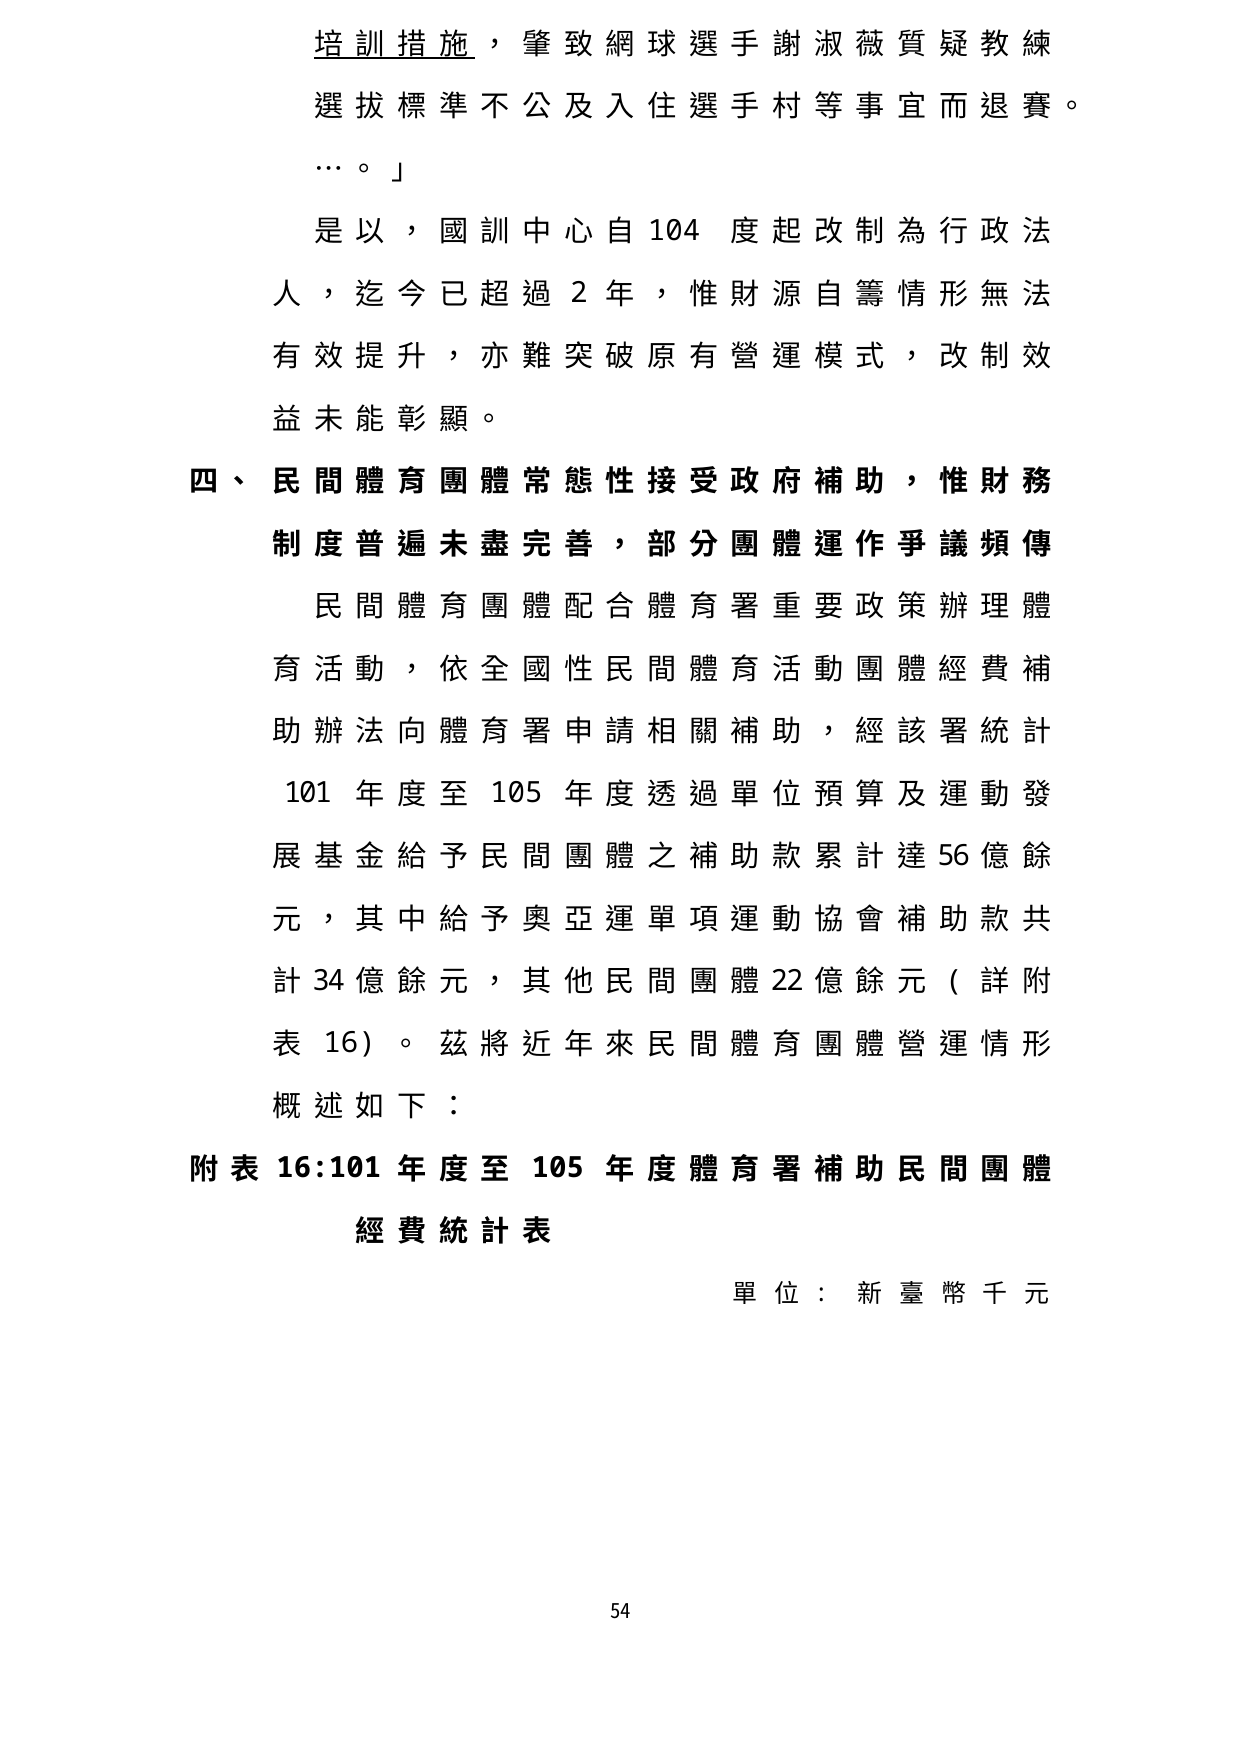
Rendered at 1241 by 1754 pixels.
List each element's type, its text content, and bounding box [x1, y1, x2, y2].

text 是以，國訓中心自104 度起改制為行政法人，迄今已超過2年，惟財源自籌情形無法有效提升，亦難突破原有營運模式，改制效益未能彰顯。 [242, 187, 1058, 437]
text 附表16:101年度至105年度體育署補助民間團體經費統計表 [183, 1125, 1058, 1250]
text 四、民間體育團體常態性接受政府補助，惟財務制度普遍未盡完善，部分團體運作爭議頻傳 [183, 437, 1058, 562]
text 民間體育團體配合體育署重要政策辦理體育活動，依全國性民間體育活動團體經費補助辦法向體育署申請相關補助，經該署統計101年度至105年度透過單位預算及運動發展基金給予民間團體之補助款累計達56億餘元，其中給予奧亞運單項運動協會補助款共計34億餘元，其他民間團體22億餘元(詳附表16)。茲將近年來民間體育團體營運情形概述如下： [242, 562, 1058, 1125]
text 單位: 新臺幣千元 [183, 1250, 1058, 1312]
text 3.監察院於106年3月16日對教育部與體育署提出糾正案，有關國訓中心部分略以:「網球協會內部行政作業程序延宕且未盡周延，教育部體育署設置訓輔小組卻功能不彰，…，亦未督促國訓中心專案辦理培訓措施，肇致網球選手謝淑薇質疑教練選拔標準不公及入住選手村等事宜而退賽。…。」 [271, 0, 1058, 187]
